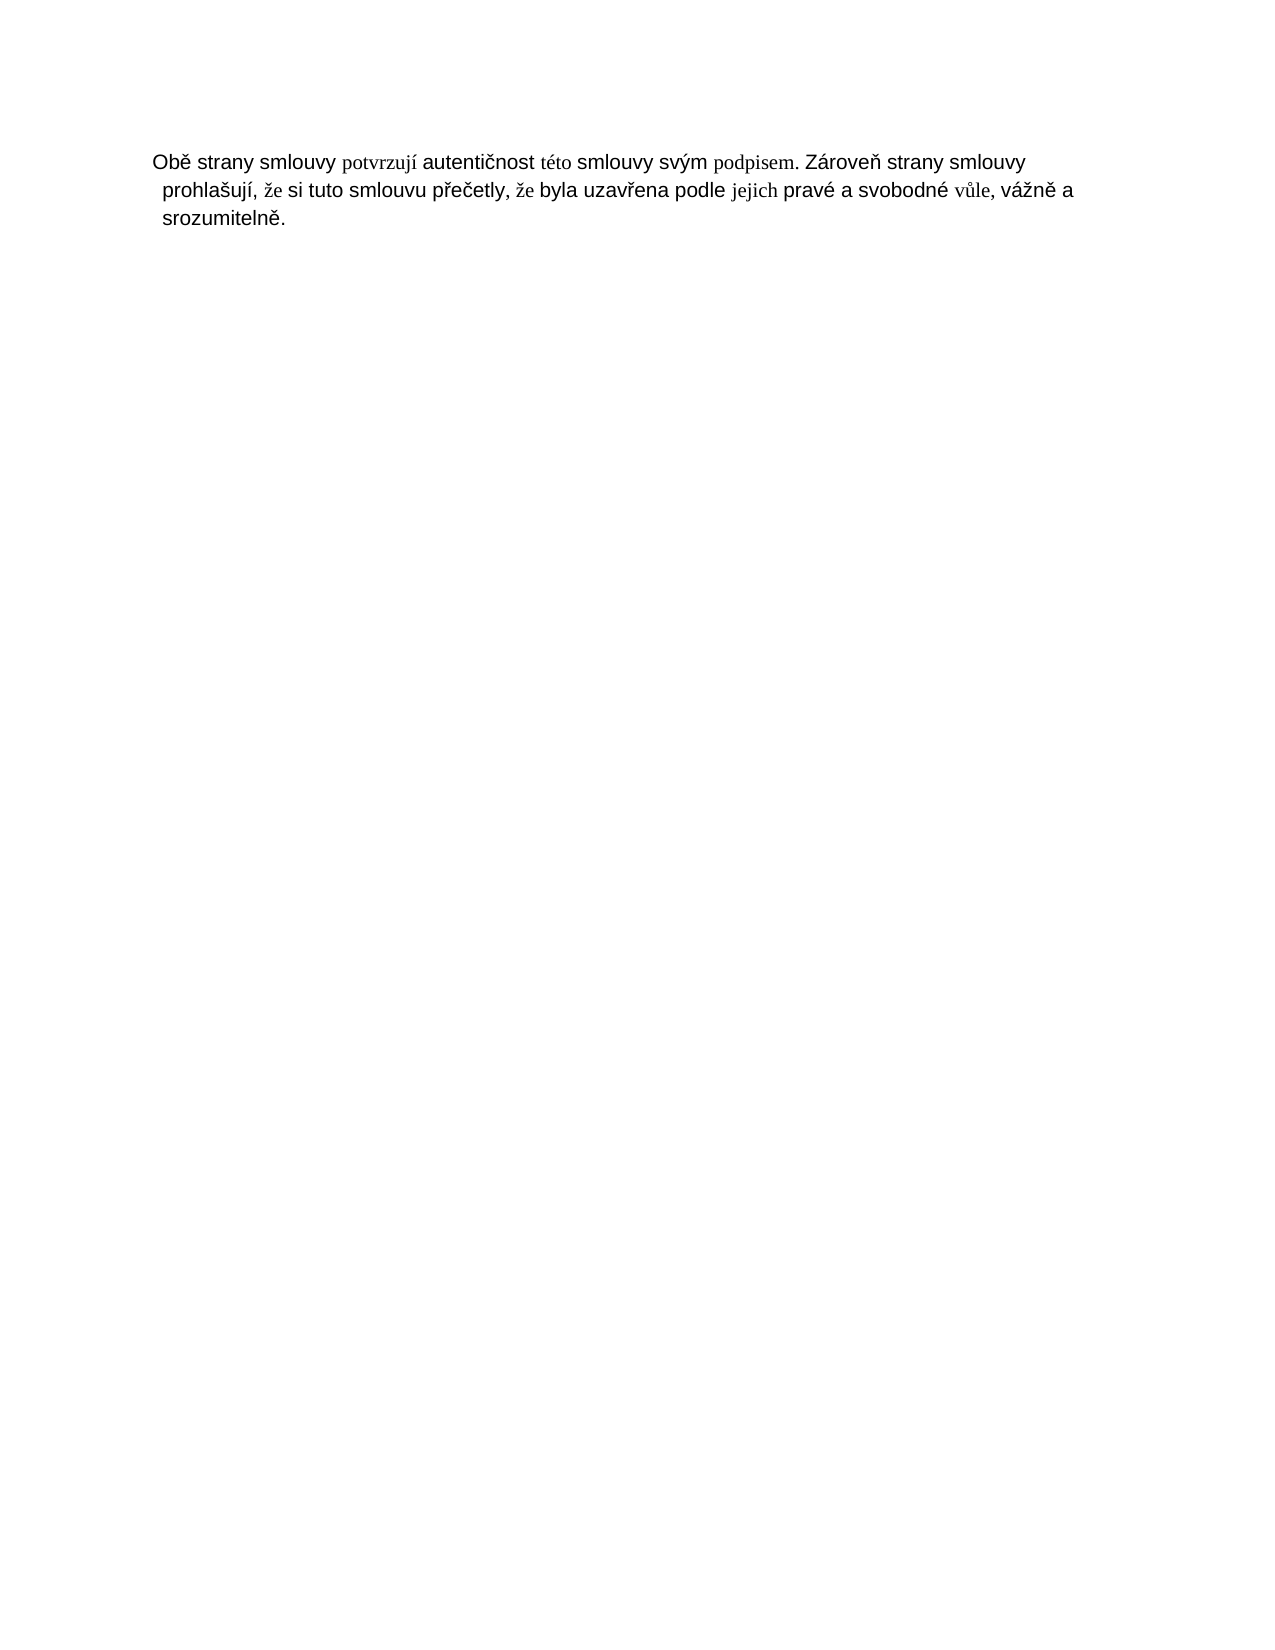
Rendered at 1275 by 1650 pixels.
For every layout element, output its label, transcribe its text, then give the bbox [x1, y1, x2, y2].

text Obě strany smlouvy potvrzují autentičnost této smlouvy svým podpisem. Zároveň strany smlouvy prohlašují, že si tuto smlouvu přečetly, že byla uzavřena podle jejich pravé a svobodné vůle, vážně a srozumitelně. [152, 150, 1113, 229]
